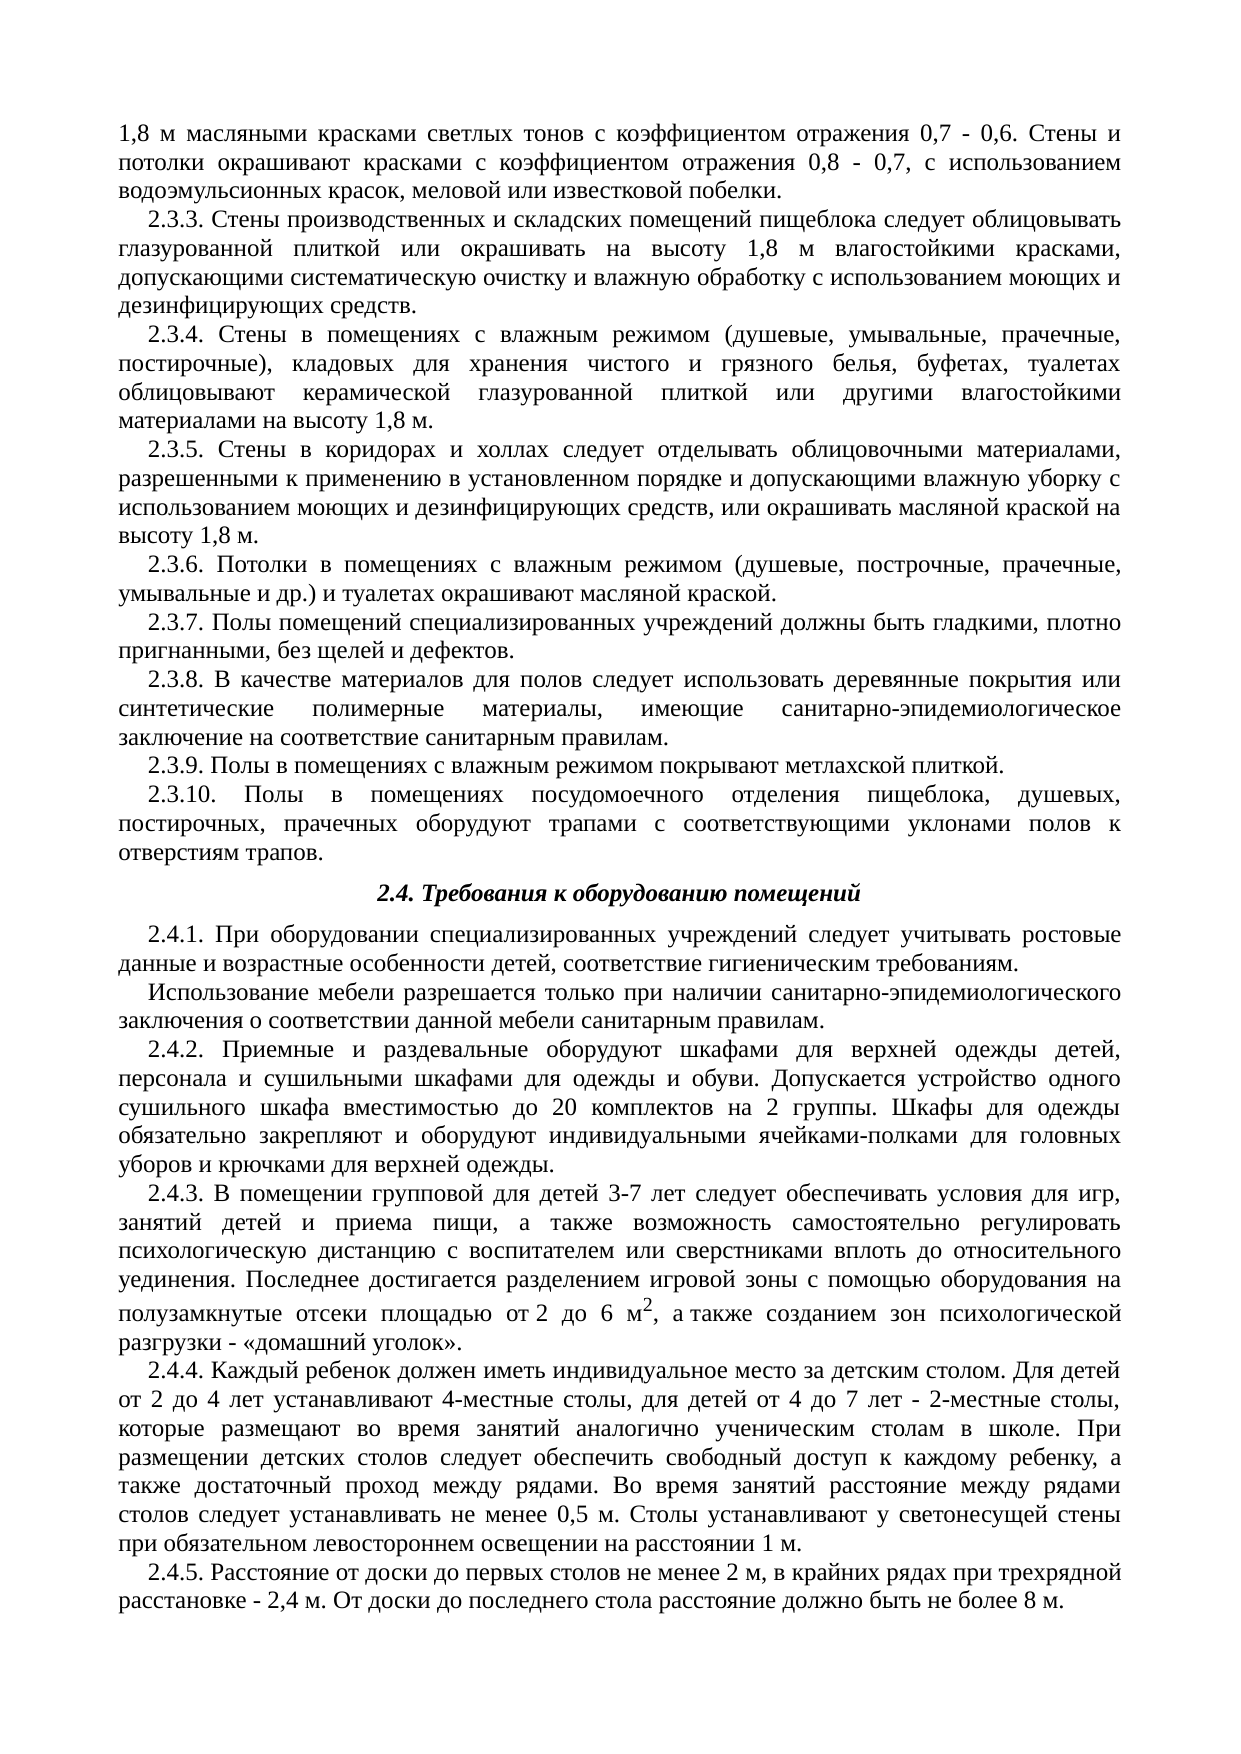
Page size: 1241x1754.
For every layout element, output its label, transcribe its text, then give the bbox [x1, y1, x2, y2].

text 2.3.5. Стены в коридорах и холлах следует отделывать облицовочными материалами, разрешенными к применению в установленном порядке и допускающими влажную уборку с использованием моющих и дезинфицирующих средств, или окрашивать масляной краской на высоту 1,8 м. [118, 434, 1122, 549]
text 2.3.8. В качестве материалов для полов следует использовать деревянные покрытия или синтетические полимерные материалы, имеющие санитарно-эпидемиологическое заключение на соответствие санитарным правилам. [118, 664, 1122, 751]
text 2.4.1. При оборудовании специализированных учреждений следует учитывать ростовые данные и возрастные особенности детей, соответствие гигиеническим требованиям. [118, 919, 1122, 977]
text 2.4.3. В помещении групповой для детей 3-7 лет следует обеспечивать условия для игр, занятий детей и приема пищи, а также возможность самостоятельно регулировать психологическую дистанцию с воспитателем или сверстниками вплоть до относительного уединения. Последнее достигается разделением игровой зоны с помощью оборудования на полузамкнутые отсеки площадью от 2 до 6 м2, а также созданием зон психологической разгрузки - «домашний уголок». [118, 1178, 1122, 1355]
text 2.3.4. Стены в помещениях с влажным режимом (душевые, умывальные, прачечные, постирочные), кладовых для хранения чистого и грязного белья, буфетах, туалетах облицовывают керамической глазурованной плиткой или другими влагостойкими материалами на высоту 1,8 м. [118, 319, 1122, 434]
text 2.3.9. Полы в помещениях с влажным режимом покрывают метлахской плиткой. [118, 751, 1122, 779]
text 2.4.2. Приемные и раздевальные оборудуют шкафами для верхней одежды детей, персонала и сушильными шкафами для одежды и обуви. Допускается устройство одного сушильного шкафа вместимостью до 20 комплектов на 2 группы. Шкафы для одежды обязательно закрепляют и оборудуют индивидуальными ячейками-полками для головных уборов и крючками для верхней одежды. [118, 1034, 1122, 1178]
text 2.4.4. Каждый ребенок должен иметь индивидуальное место за детским столом. Для детей от 2 до 4 лет устанавливают 4-местные столы, для детей от 4 до 7 лет - 2-местные столы, которые размещают во время занятий аналогично ученическим столам в школе. При размещении детских столов следует обеспечить свободный доступ к каждому ребенку, а также достаточный проход между рядами. Во время занятий расстояние между рядами столов следует устанавливать не менее 0,5 м. Столы устанавливают у светонесущей стены при обязательном левостороннем освещении на расстоянии 1 м. [118, 1355, 1122, 1557]
text Использование мебели разрешается только при наличии санитарно-эпидемиологического заключения о соответствии данной мебели санитарным правилам. [118, 977, 1122, 1034]
text 2.3.3. Стены производственных и складских помещений пищеблока следует облицовывать глазурованной плиткой или окрашивать на высоту 1,8 м влагостойкими красками, допускающими систематическую очистку и влажную обработку с использованием моющих и дезинфицирующих средств. [118, 204, 1122, 319]
text 2.3.6. Потолки в помещениях с влажным режимом (душевые, построчные, прачечные, умывальные и др.) и туалетах окрашивают масляной краской. [118, 549, 1122, 607]
text 1,8 м масляными красками светлых тонов с коэффициентом отражения 0,7 - 0,6. Стены и потолки окрашивают красками с коэффициентом отражения 0,8 - 0,7, с использованием водоэмульсионных красок, меловой или известковой побелки. [118, 118, 1122, 204]
text 2.3.10. Полы в помещениях посудомоечного отделения пищеблока, душевых, постирочных, прачечных оборудуют трапами с соответствующими уклонами полов к отверстиям трапов. [118, 779, 1122, 866]
subtitle 2.4. Требования к оборудованию помещений [118, 878, 1122, 907]
text 2.4.5. Расстояние от доски до первых столов не менее 2 м, в крайних рядах при трехрядной расстановке - 2,4 м. От доски до последнего стола расстояние должно быть не более 8 м. [118, 1557, 1122, 1614]
text 2.3.7. Полы помещений специализированных учреждений должны быть гладкими, плотно пригнанными, без щелей и дефектов. [118, 607, 1122, 664]
